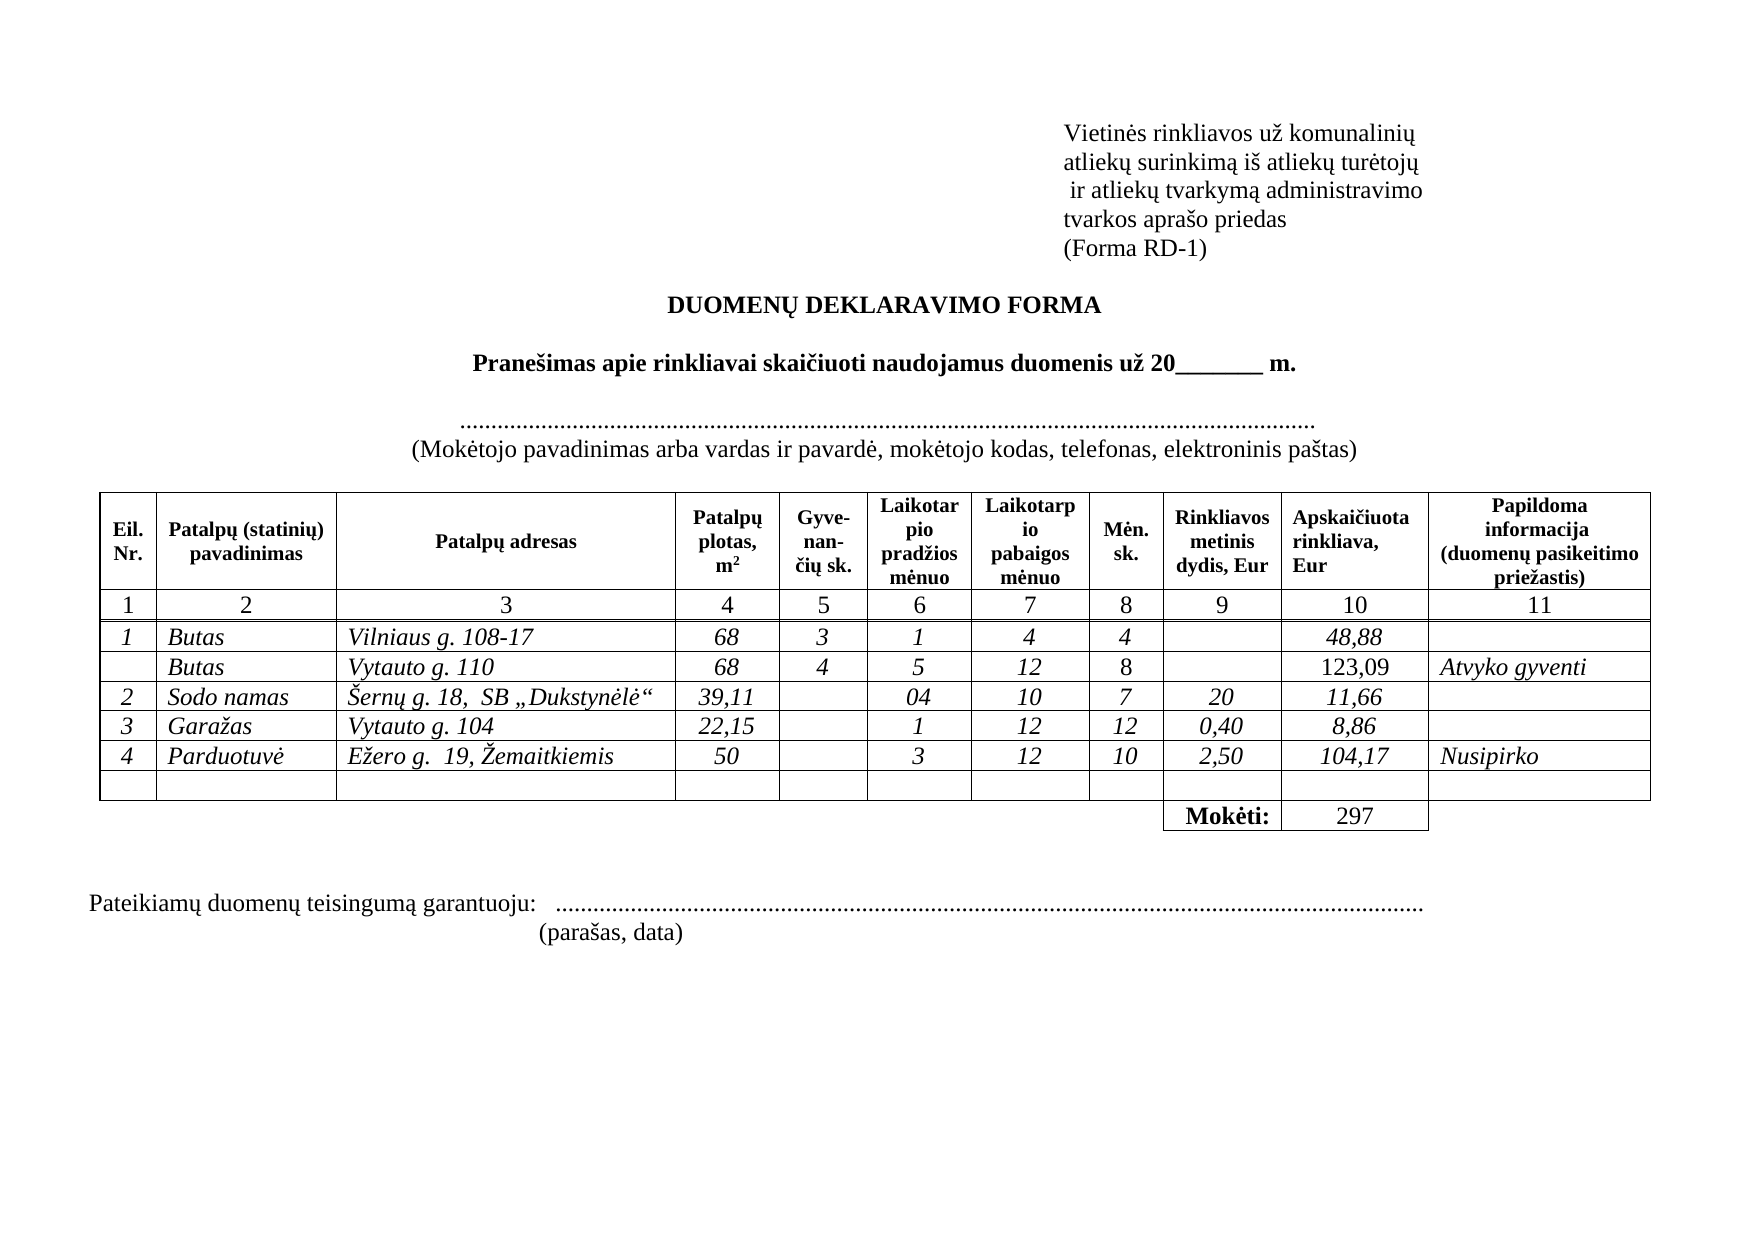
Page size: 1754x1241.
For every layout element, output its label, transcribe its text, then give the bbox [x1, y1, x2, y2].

table_header Papildoma informacija (duomenų pasikeitimo priežastis) [1429, 493, 1650, 589]
table_cell 04 [868, 682, 971, 710]
table_cell 22,15 [676, 711, 779, 740]
table_cell [337, 771, 675, 800]
table_header Patalpų plotas, m2 [676, 493, 779, 589]
table_cell 11,66 [1282, 682, 1428, 710]
table_cell 48,88 [1282, 622, 1428, 651]
table_cell [1282, 771, 1428, 800]
table_cell 8 [1090, 590, 1163, 619]
table_cell 4 [1090, 622, 1163, 651]
table_header Apskaičiuota rinkliava, Eur [1282, 493, 1428, 589]
table_cell [779, 801, 868, 829]
table_cell [1429, 682, 1650, 710]
table_cell 12 [1090, 711, 1163, 740]
table_cell 0,40 [1164, 711, 1281, 740]
table_cell [868, 801, 971, 829]
table_header Mėn. sk. [1090, 493, 1163, 589]
table_header Eil. Nr. [101, 493, 156, 589]
table_cell 68 [676, 622, 779, 651]
table_cell [780, 771, 867, 800]
table_cell [972, 771, 1089, 800]
table_cell [1429, 622, 1650, 651]
table_cell [1089, 801, 1163, 829]
table_cell 12 [972, 652, 1089, 681]
table_cell 2,50 [1164, 741, 1281, 770]
table_cell 3 [868, 741, 971, 770]
text DUOMENŲ DEKLARAVIMO FORMA [89, 291, 1680, 319]
table_cell [101, 652, 156, 681]
table_cell 10 [972, 682, 1089, 710]
table_header Laikotarpio pradžios mėnuo [868, 493, 971, 589]
table_cell Vilniaus g. 108-17 [337, 622, 675, 651]
text ir atliekų tvarkymą administravimo [1063, 176, 1680, 204]
table_cell [780, 682, 867, 710]
table_header Patalpų (statinių) pavadinimas [157, 493, 336, 589]
table_cell Ežero g. 19, Žemaitkiemis [337, 741, 675, 770]
table_cell 1 [868, 622, 971, 651]
table_cell [971, 801, 1089, 829]
table_cell Sodo namas [157, 682, 336, 710]
table_cell 104,17 [1282, 741, 1428, 770]
table_cell [1429, 801, 1650, 829]
table_cell 6 [868, 590, 971, 619]
text (Mokėtojo pavadinimas arba vardas ir pavardė, mokėtojo kodas, telefonas, elektroninis paštas) [89, 434, 1680, 463]
text atliekų surinkimą iš atliekų turėtojų [1063, 147, 1680, 176]
table_header Laikotarpio pabaigos mėnuo [972, 493, 1089, 589]
table_header Patalpų adresas [337, 493, 675, 589]
table_cell 2 [101, 682, 156, 710]
table_cell 20 [1164, 682, 1281, 710]
table_cell 297 [1282, 801, 1428, 829]
table_cell 4 [972, 622, 1089, 651]
table_cell 123,09 [1282, 652, 1428, 681]
table_cell 9 [1164, 590, 1281, 619]
table_cell 4 [101, 741, 156, 770]
table_cell 12 [972, 741, 1089, 770]
text Pateikiamų duomenų teisingumą garantuoju: ........................................................................................................................................... [89, 888, 1680, 917]
table_cell 1 [868, 711, 971, 740]
text (Forma RD-1) [1063, 233, 1680, 262]
table_cell [1164, 771, 1281, 800]
table_cell [780, 711, 867, 740]
table_cell Mokėti: [1164, 801, 1281, 829]
table_cell Butas [157, 622, 336, 651]
table_cell 50 [676, 741, 779, 770]
table_cell [676, 771, 779, 800]
table_cell Parduotuvė [157, 741, 336, 770]
table_cell Vytauto g. 104 [337, 711, 675, 740]
table_cell [157, 771, 336, 800]
table_cell 39,11 [676, 682, 779, 710]
table_cell 3 [780, 622, 867, 651]
table_cell [336, 801, 676, 829]
table_cell 1 [101, 590, 156, 619]
table_cell 68 [676, 652, 779, 681]
table_cell 4 [780, 652, 867, 681]
table_cell 7 [972, 590, 1089, 619]
table_cell Garažas [157, 711, 336, 740]
table_cell 8,86 [1282, 711, 1428, 740]
table_cell 5 [868, 652, 971, 681]
table_cell [868, 771, 971, 800]
table_cell 1 [101, 622, 156, 651]
text Pranešimas apie rinkliavai skaičiuoti naudojamus duomenis už 20_______ m. [89, 348, 1680, 377]
table_cell Butas [157, 652, 336, 681]
table_cell 7 [1090, 682, 1163, 710]
text Vietinės rinkliavos už komunalinių [1063, 118, 1680, 147]
table_cell 8 [1090, 652, 1163, 681]
table_cell Nusipirko [1429, 741, 1650, 770]
table_cell [1090, 771, 1163, 800]
table_cell 12 [972, 711, 1089, 740]
table_cell [100, 801, 156, 829]
text (parašas, data) [89, 917, 1680, 946]
text tvarkos aprašo priedas [1063, 204, 1680, 233]
table_cell [1429, 771, 1650, 800]
table_cell 5 [780, 590, 867, 619]
table_cell [1164, 652, 1281, 681]
table_cell Vytauto g. 110 [337, 652, 675, 681]
table_cell [1164, 622, 1281, 651]
table_cell 10 [1282, 590, 1428, 619]
table_cell 10 [1090, 741, 1163, 770]
table_cell 4 [676, 590, 779, 619]
table_cell Atvyko gyventi [1429, 652, 1650, 681]
table_header Gyve-nan-čių sk. [780, 493, 867, 589]
table_cell 3 [337, 590, 675, 619]
text ......................................................................................................................................... [89, 406, 1680, 434]
table_cell 2 [157, 590, 336, 619]
table_cell 3 [101, 711, 156, 740]
table_cell [780, 741, 867, 770]
table_cell [156, 801, 336, 829]
table_cell [101, 771, 156, 800]
table_cell 11 [1429, 590, 1650, 619]
table_header Rinkliavos metinis dydis, Eur [1164, 493, 1281, 589]
table_cell Šernų g. 18, SB „Dukstynėlė“ [337, 682, 675, 710]
table_cell [1429, 711, 1650, 740]
table_cell [676, 801, 779, 829]
